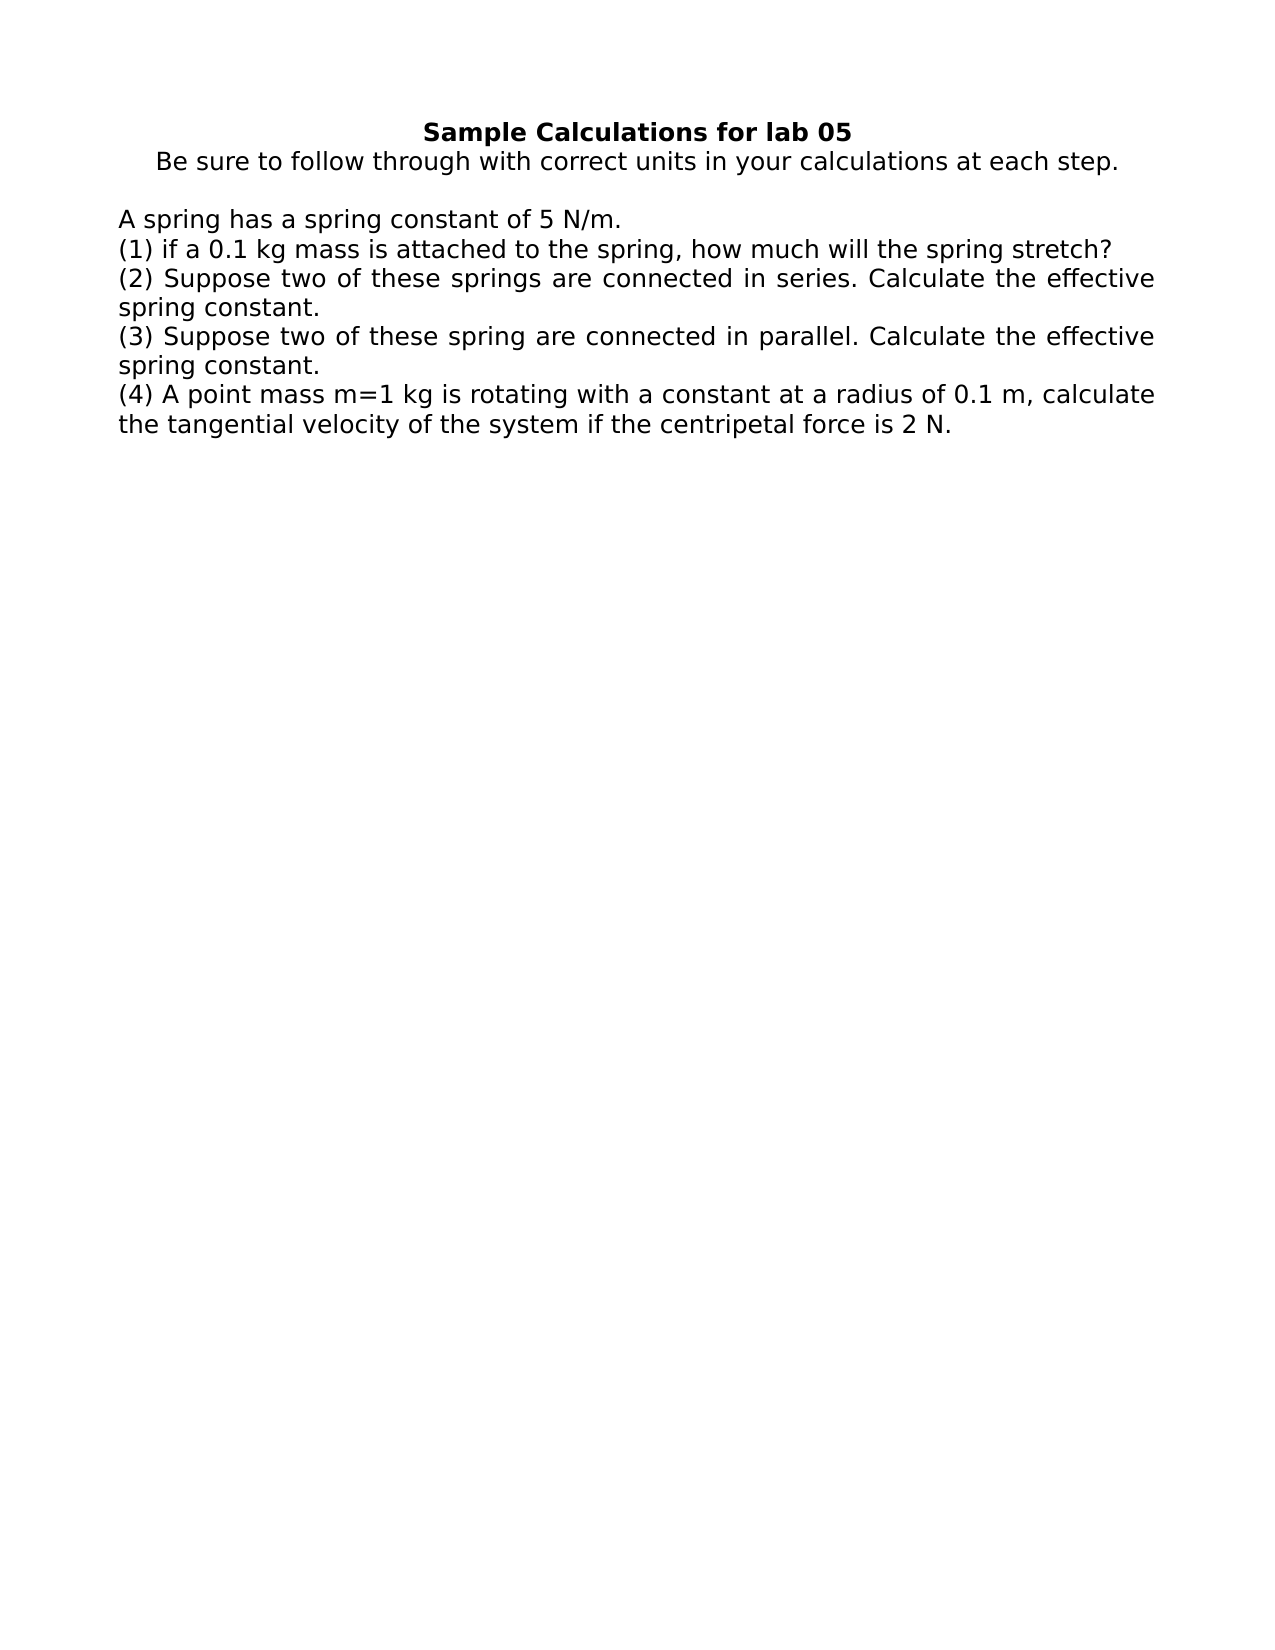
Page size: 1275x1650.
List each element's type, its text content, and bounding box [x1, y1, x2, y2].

text A spring has a spring constant of 5 N/m. [118, 206, 1157, 235]
text Be sure to follow through with correct units in your calculations at each step. [118, 147, 1157, 176]
text Sample Calculations for lab 05 [118, 118, 1157, 147]
text (1) if a 0.1 kg mass is attached to the spring, how much will the spring stretch? [118, 235, 1157, 264]
text (4) A point mass m=1 kg is rotating with a constant at a radius of 0.1 m, calculate the tangential velocity of the system if the centripetal force is 2 N. [118, 381, 1157, 439]
text (3) Suppose two of these spring are connected in parallel. Calculate the effective spring constant. [118, 322, 1157, 381]
text (2) Suppose two of these springs are connected in series. Calculate the effective spring constant. [118, 264, 1157, 322]
